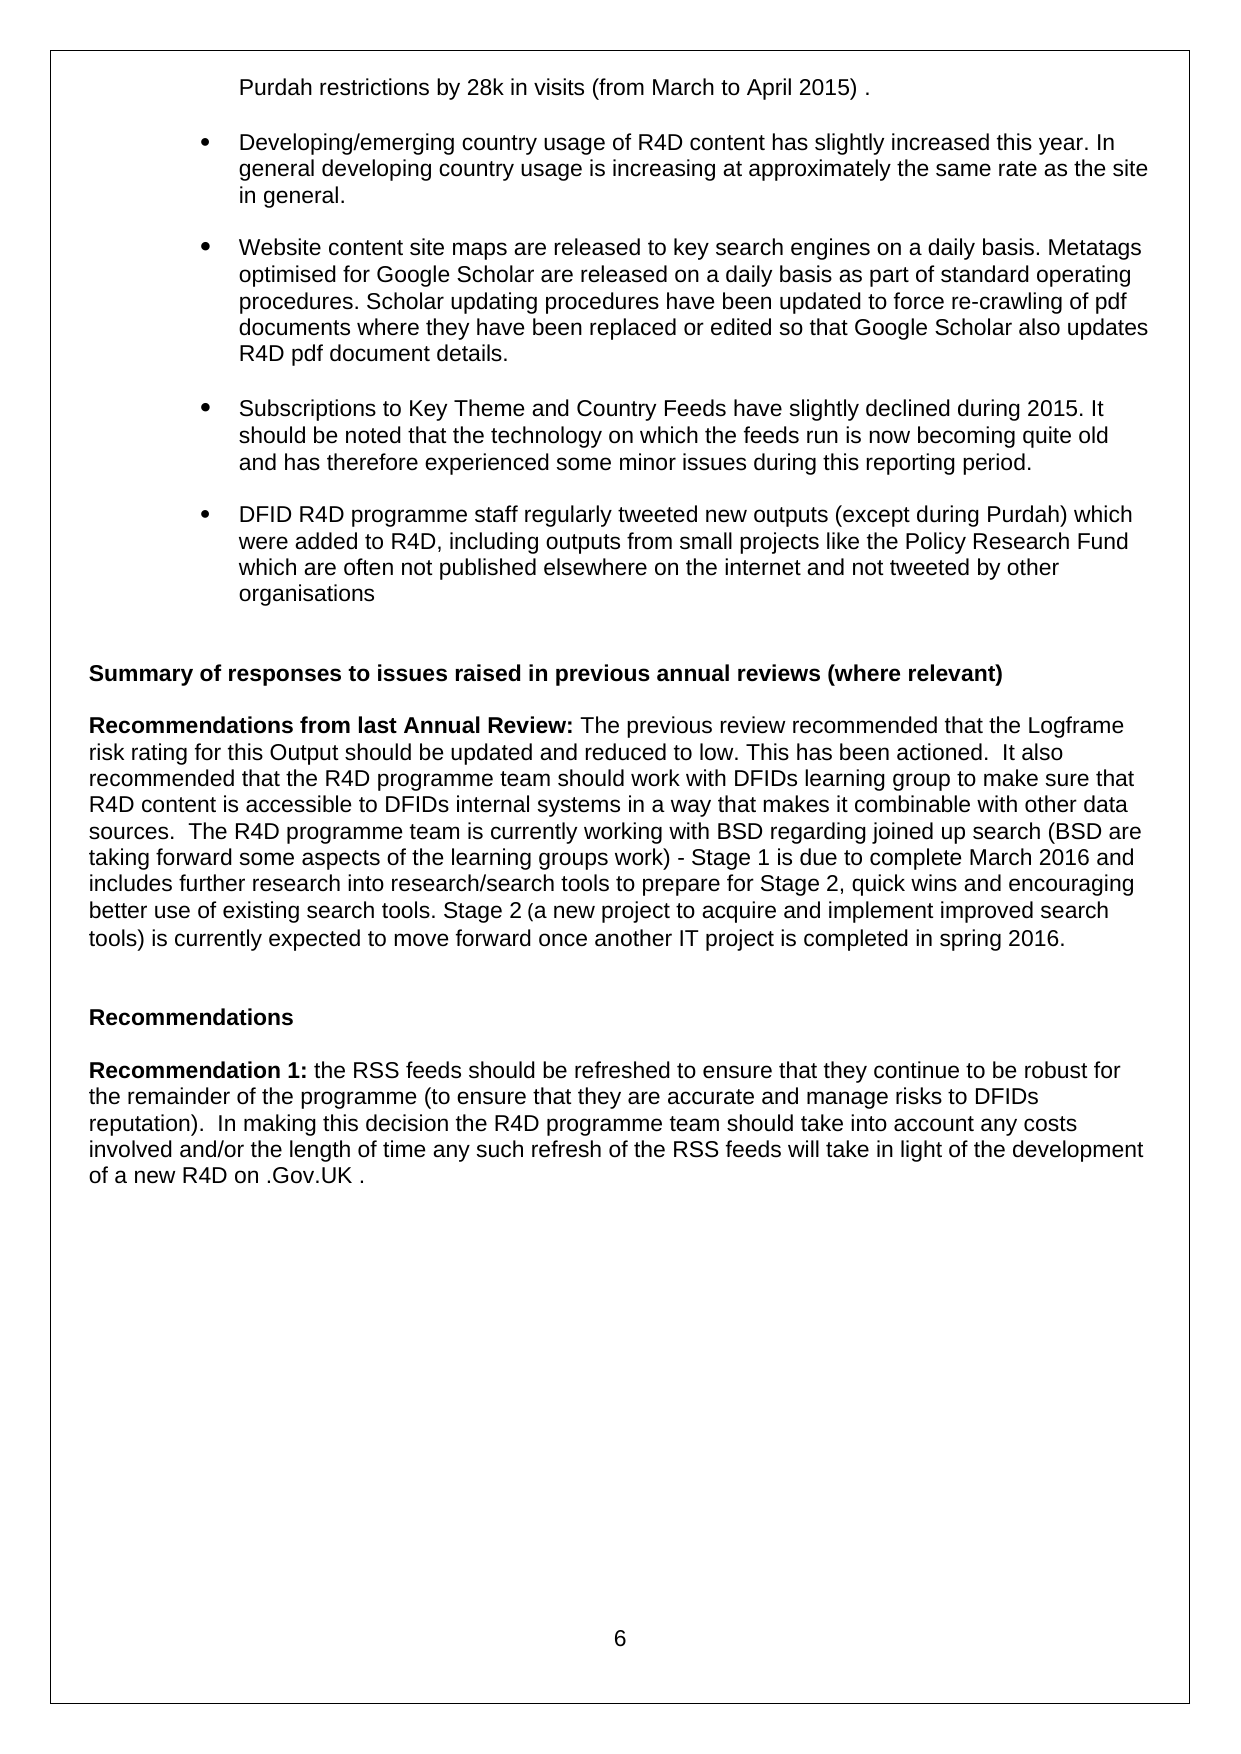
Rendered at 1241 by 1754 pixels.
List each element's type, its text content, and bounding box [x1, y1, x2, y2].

text Recommendations [89, 1004, 1152, 1031]
text Recommendation 1: the RSS feeds should be refreshed to ensure that they continue to be robust for the remainder of the programme (to ensure that they are accurate and manage risks to DFIDs reputation). In making this decision the R4D programme team should take into account any costs involved and/or the length of time any such refresh of the RSS feeds will take in light of the development of a new R4D on .Gov.UK . [89, 1057, 1152, 1189]
text Recommendations from last Annual Review: The previous review recommended that the Logframe risk rating for this Output should be updated and reduced to low. This has been actioned. It also recommended that the R4D programme team should work with DFIDs learning group to make sure that R4D content is accessible to DFIDs internal systems in a way that makes it combinable with other data sources. The R4D programme team is currently working with BSD regarding joined up search (BSD are taking forward some aspects of the learning groups work) - Stage 1 is due to complete March 2016 and includes further research into research/search tools to prepare for Stage 2, quick wins and encouraging better use of existing search tools. Stage 2 (a new project to acquire and implement improved search tools) is currently expected to move forward once another IT project is completed in spring 2016. [89, 712, 1152, 951]
list Website content site maps are released to key search engines on a daily basis. Metatags optimised for Google Scholar are released on a daily basis as part of standard operating procedures. Scholar updating procedures have been updated to force re-crawling of pdf documents where they have been replaced or edited so that Google Scholar also updates R4D pdf document details. [201, 234, 1152, 395]
list Purdah restrictions by 28k in visits (from March to April 2015) . [201, 74, 1152, 129]
text Summary of responses to issues raised in previous annual reviews (where relevant) [89, 659, 1152, 686]
list Subscriptions to Key Theme and Country Feeds have slightly declined during 2015. It should be noted that the technology on which the feeds run is now becoming quite old and has therefore experienced some minor issues during this reporting period. [201, 395, 1152, 475]
list Developing/emerging country usage of R4D content has slightly increased this year. In general developing country usage is increasing at approximately the same rate as the site in general. [201, 129, 1152, 234]
list DFID R4D programme staff regularly tweeted new outputs (except during Purdah) which were added to R4D, including outputs from small projects like the Policy Research Fund which are often not published elsewhere on the internet and not tweeted by other organisations [201, 501, 1152, 607]
